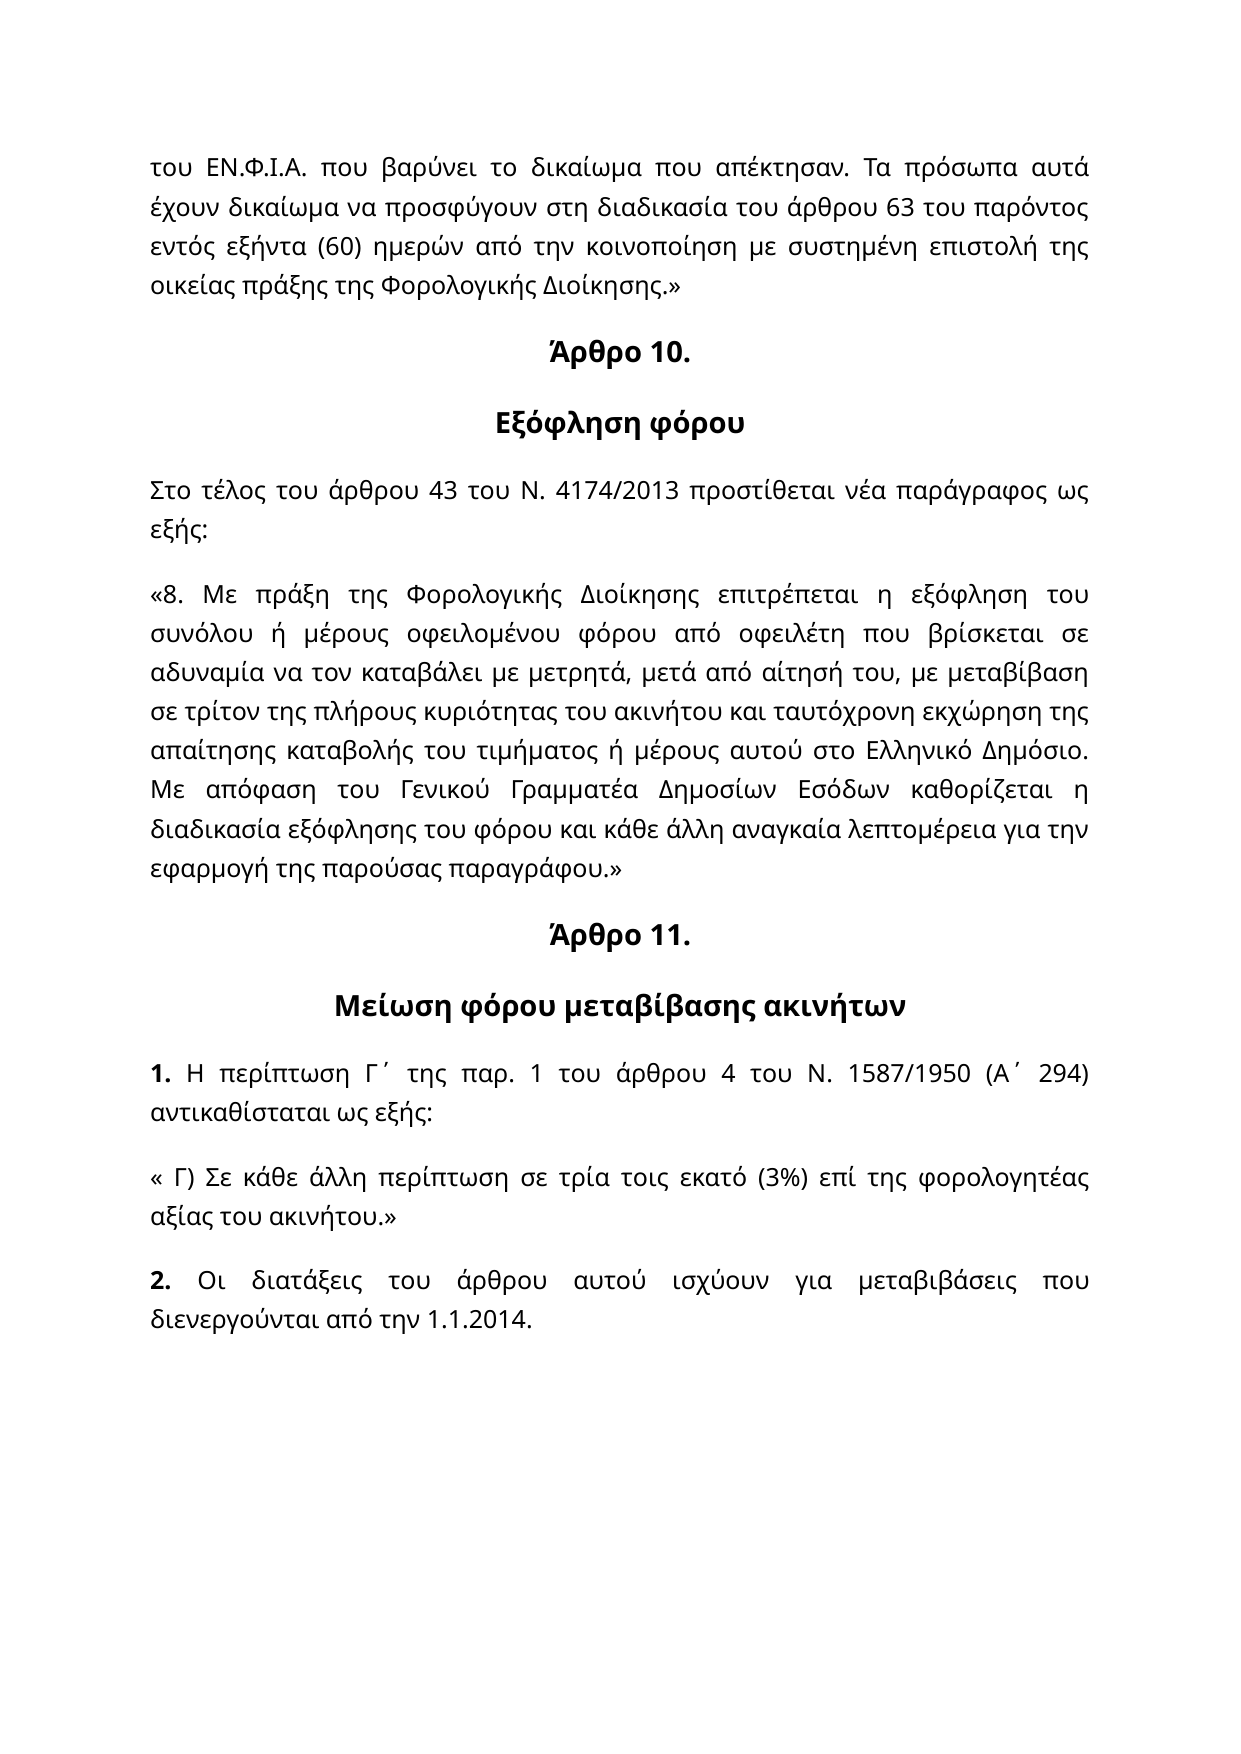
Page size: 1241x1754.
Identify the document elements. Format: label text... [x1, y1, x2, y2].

subtitle Εξόφληση φόρου [150, 402, 1090, 442]
text 2. Οι διατάξεις του άρθρου αυτού ισχύουν για μεταβιβάσεις που διενεργούνται από την 1.1.2014. [150, 1262, 1090, 1336]
text Στο τέλος του άρθρου 43 του Ν. 4174/2013 προστίθεται νέα παράγραφος ως εξής: [150, 473, 1090, 546]
text « Γ) Σε κάθε άλλη περίπτωση σε τρία τοις εκατό (3%) επί της φορολογητέας αξίας του ακινήτου.» [150, 1159, 1090, 1232]
text του ΕΝ.Φ.Ι.Α. που βαρύνει το δικαίωμα που απέκτησαν. Τα πρόσωπα αυτά έχουν δικαίωμα να προσφύγουν στη διαδικασία του άρθρου 63 του παρόντος εντός εξήντα (60) ημερών από την κοινοποίηση με συστημένη επιστολή της οικείας πράξης της Φορολογικής Διοίκησης.» [150, 150, 1090, 302]
text «8. Με πράξη της Φορολογικής Διοίκησης επιτρέπεται η εξόφληση του συνόλου ή μέρους οφειλομένου φόρου από οφειλέτη που βρίσκεται σε αδυναμία να τον καταβάλει με μετρητά, μετά από αίτησή του, με μεταβίβαση σε τρίτον της πλήρους κυριότητας του ακινήτου και ταυτόχρονη εκχώρηση της απαίτησης καταβολής του τιμήματος ή μέρους αυτού στο Ελληνικό Δημόσιο. Με απόφαση του Γενικού Γραμματέα Δημοσίων Εσόδων καθορίζεται η διαδικασία εξόφλησης του φόρου και κάθε άλλη αναγκαία λεπτομέρεια για την εφαρμογή της παρούσας παραγράφου.» [150, 576, 1090, 884]
subtitle Μείωση φόρου μεταβίβασης ακινήτων [150, 985, 1090, 1025]
subtitle Άρθρο 11. [150, 914, 1090, 954]
text 1. Η περίπτωση Γ΄ της παρ. 1 του άρθρου 4 του Ν. 1587/1950 (Α΄ 294) αντικαθίσταται ως εξής: [150, 1056, 1090, 1129]
subtitle Άρθρο 10. [150, 332, 1090, 371]
